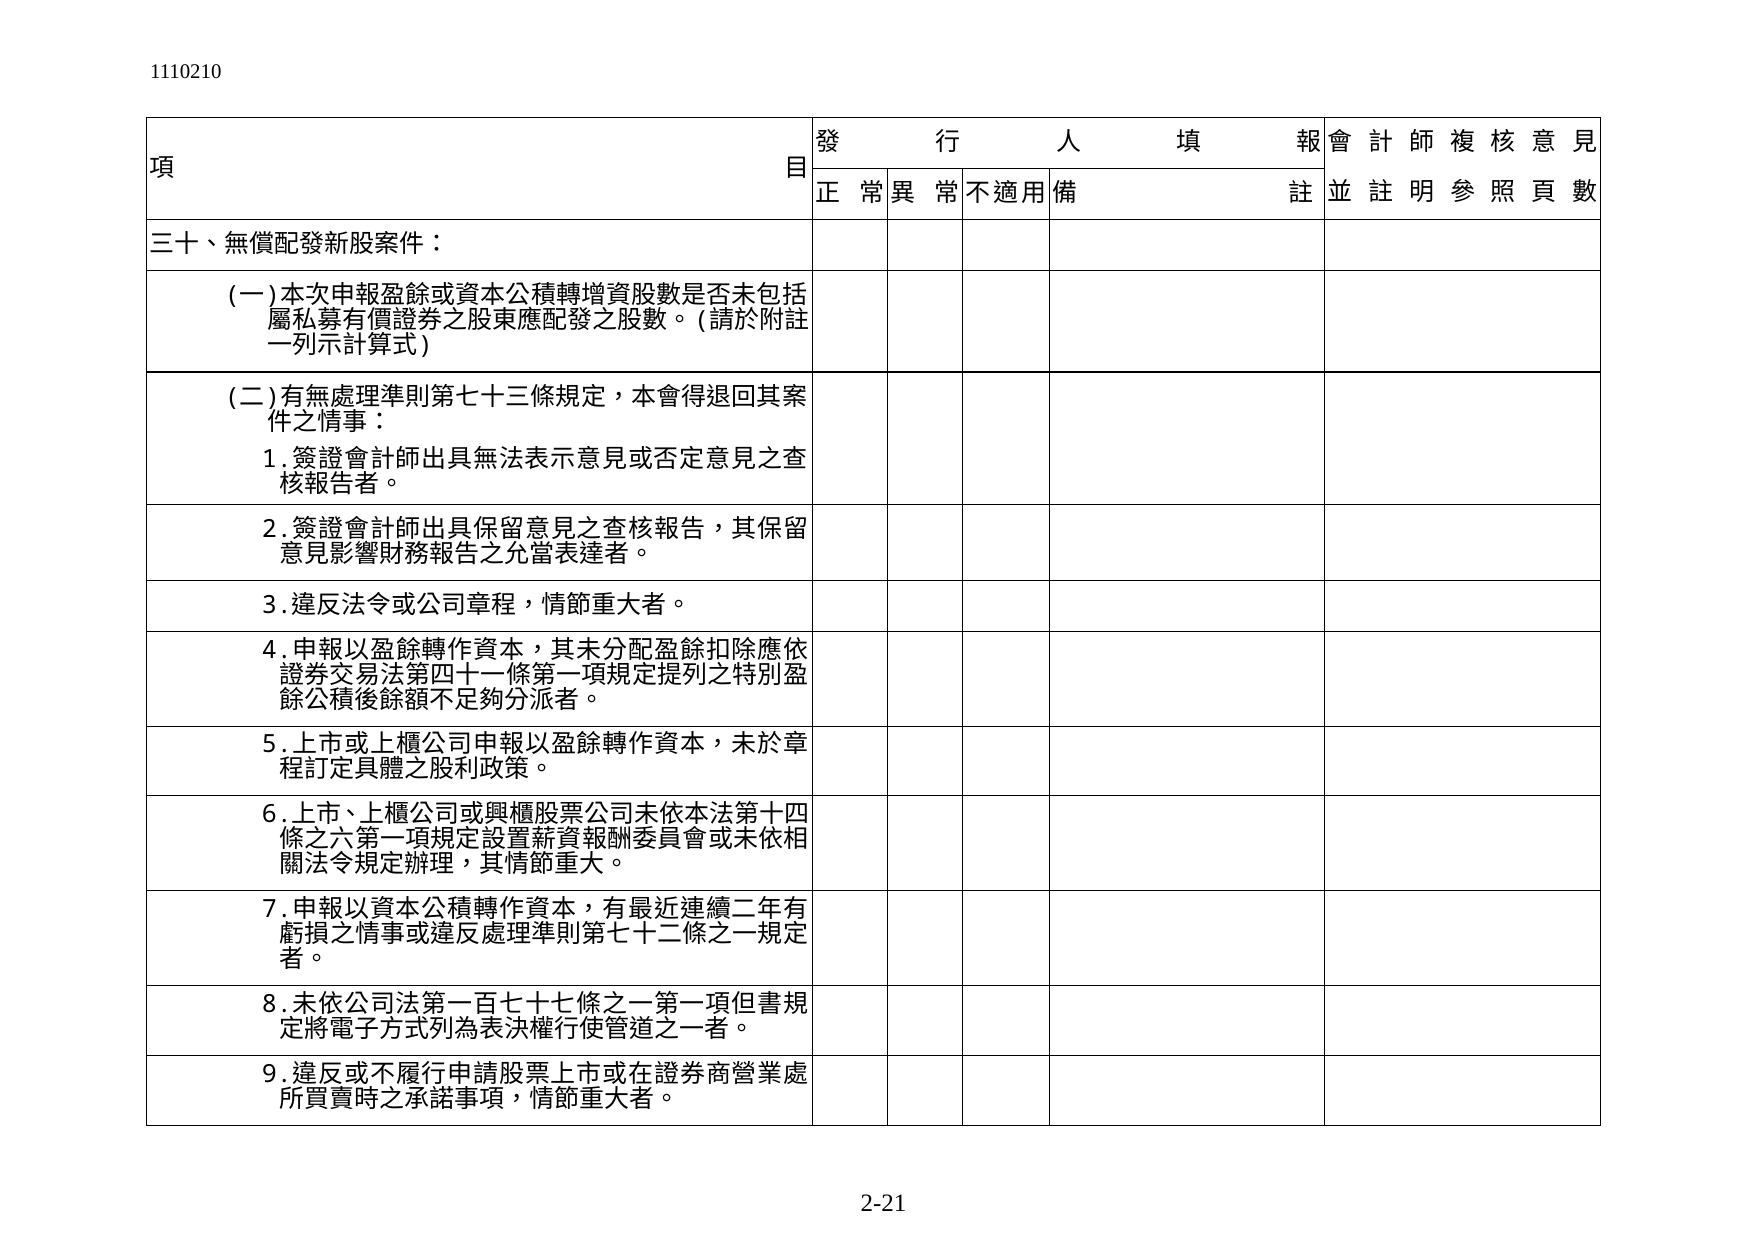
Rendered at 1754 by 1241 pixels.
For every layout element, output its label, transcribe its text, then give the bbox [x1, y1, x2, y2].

table_cell [813, 220, 887, 270]
table_cell [813, 373, 887, 504]
table_cell 備註 [1050, 169, 1324, 219]
table_cell [1325, 727, 1600, 795]
table_cell [1325, 271, 1600, 371]
table_cell 異常 [888, 169, 962, 219]
table_cell [1325, 220, 1600, 270]
table_cell [963, 632, 1049, 726]
table_cell 9.違反或不履行申請股票上市或在證券商營業處所買賣時之承諾事項，情節重大者。 [147, 1056, 812, 1124]
table_cell 不適用 [963, 169, 1049, 219]
table_cell 8.未依公司法第一百七十七條之一第一項但書規定將電子方式列為表決權行使管道之一者。 [147, 986, 812, 1055]
table_cell 7.申報以資本公積轉作資本，有最近連續二年有虧損之情事或違反處理準則第七十二條之一規定者。 [147, 891, 812, 985]
table_cell [888, 505, 962, 580]
table_cell [888, 220, 962, 270]
table_cell [813, 505, 887, 580]
table_cell [1050, 373, 1324, 504]
table_cell [1325, 505, 1600, 580]
table_cell [963, 1056, 1049, 1124]
table_header 會計師複核意見 並註明參照頁數 [1325, 118, 1600, 219]
table_cell [1325, 373, 1600, 504]
table_cell [963, 373, 1049, 504]
table_cell [888, 796, 962, 890]
table_cell [963, 727, 1049, 795]
table_cell [963, 986, 1049, 1055]
table_cell [963, 891, 1049, 985]
table_cell [888, 891, 962, 985]
table_cell [1325, 796, 1600, 890]
table_cell 4.申報以盈餘轉作資本，其未分配盈餘扣除應依證券交易法第四十一條第一項規定提列之特別盈餘公積後餘額不足夠分派者。 [147, 632, 812, 726]
table_cell 5.上市或上櫃公司申報以盈餘轉作資本，未於章程訂定具體之股利政策。 [147, 727, 812, 795]
table_cell 2.簽證會計師出具保留意見之查核報告，其保留意見影響財務報告之允當表達者。 [147, 505, 812, 580]
table_cell [813, 271, 887, 371]
table_cell [1050, 505, 1324, 580]
table_cell [813, 986, 887, 1055]
table_cell [813, 581, 887, 631]
table_cell [1325, 891, 1600, 985]
table_cell [888, 581, 962, 631]
table_cell [1325, 581, 1600, 631]
table_cell [888, 727, 962, 795]
table_cell [813, 891, 887, 985]
table_cell [1050, 891, 1324, 985]
table_cell [888, 1056, 962, 1124]
table_cell [1050, 986, 1324, 1055]
table_cell [1050, 271, 1324, 371]
table_cell [1050, 581, 1324, 631]
table_cell [813, 1056, 887, 1124]
table_cell [1050, 796, 1324, 890]
table_cell [1050, 220, 1324, 270]
table_cell [963, 505, 1049, 580]
table_cell 6.上市、上櫃公司或興櫃股票公司未依本法第十四條之六第一項規定設置薪資報酬委員會或未依相關法令規定辦理，其情節重大。 [147, 796, 812, 890]
table_cell 三十、無償配發新股案件： [147, 220, 812, 270]
table_cell [888, 632, 962, 726]
table_cell [888, 986, 962, 1055]
table_cell [1050, 727, 1324, 795]
table_header 發行人填報 [813, 118, 1324, 168]
table_cell [1050, 1056, 1324, 1124]
table_cell [963, 796, 1049, 890]
table_cell [813, 796, 887, 890]
table_cell (一)本次申報盈餘或資本公積轉增資股數是否未包括屬私募有價證券之股東應配發之股數。(請於附註一列示計算式) [147, 271, 812, 371]
table_cell 正常 [813, 169, 887, 219]
table_cell [888, 271, 962, 371]
table_cell [813, 727, 887, 795]
table_cell [888, 373, 962, 504]
table_cell [963, 581, 1049, 631]
table_cell [1325, 986, 1600, 1055]
table_cell [813, 632, 887, 726]
table_cell [1050, 632, 1324, 726]
table_cell [1325, 1056, 1600, 1124]
table_cell 3.違反法令或公司章程，情節重大者。 [147, 581, 812, 631]
table_cell [963, 220, 1049, 270]
table_cell (二)有無處理準則第七十三條規定，本會得退回其案件之情事： 1.簽證會計師出具無法表示意見或否定意見之查核報告者。 [147, 373, 812, 504]
table_cell [1325, 632, 1600, 726]
table_header 項目 [147, 118, 812, 219]
table_cell [963, 271, 1049, 371]
